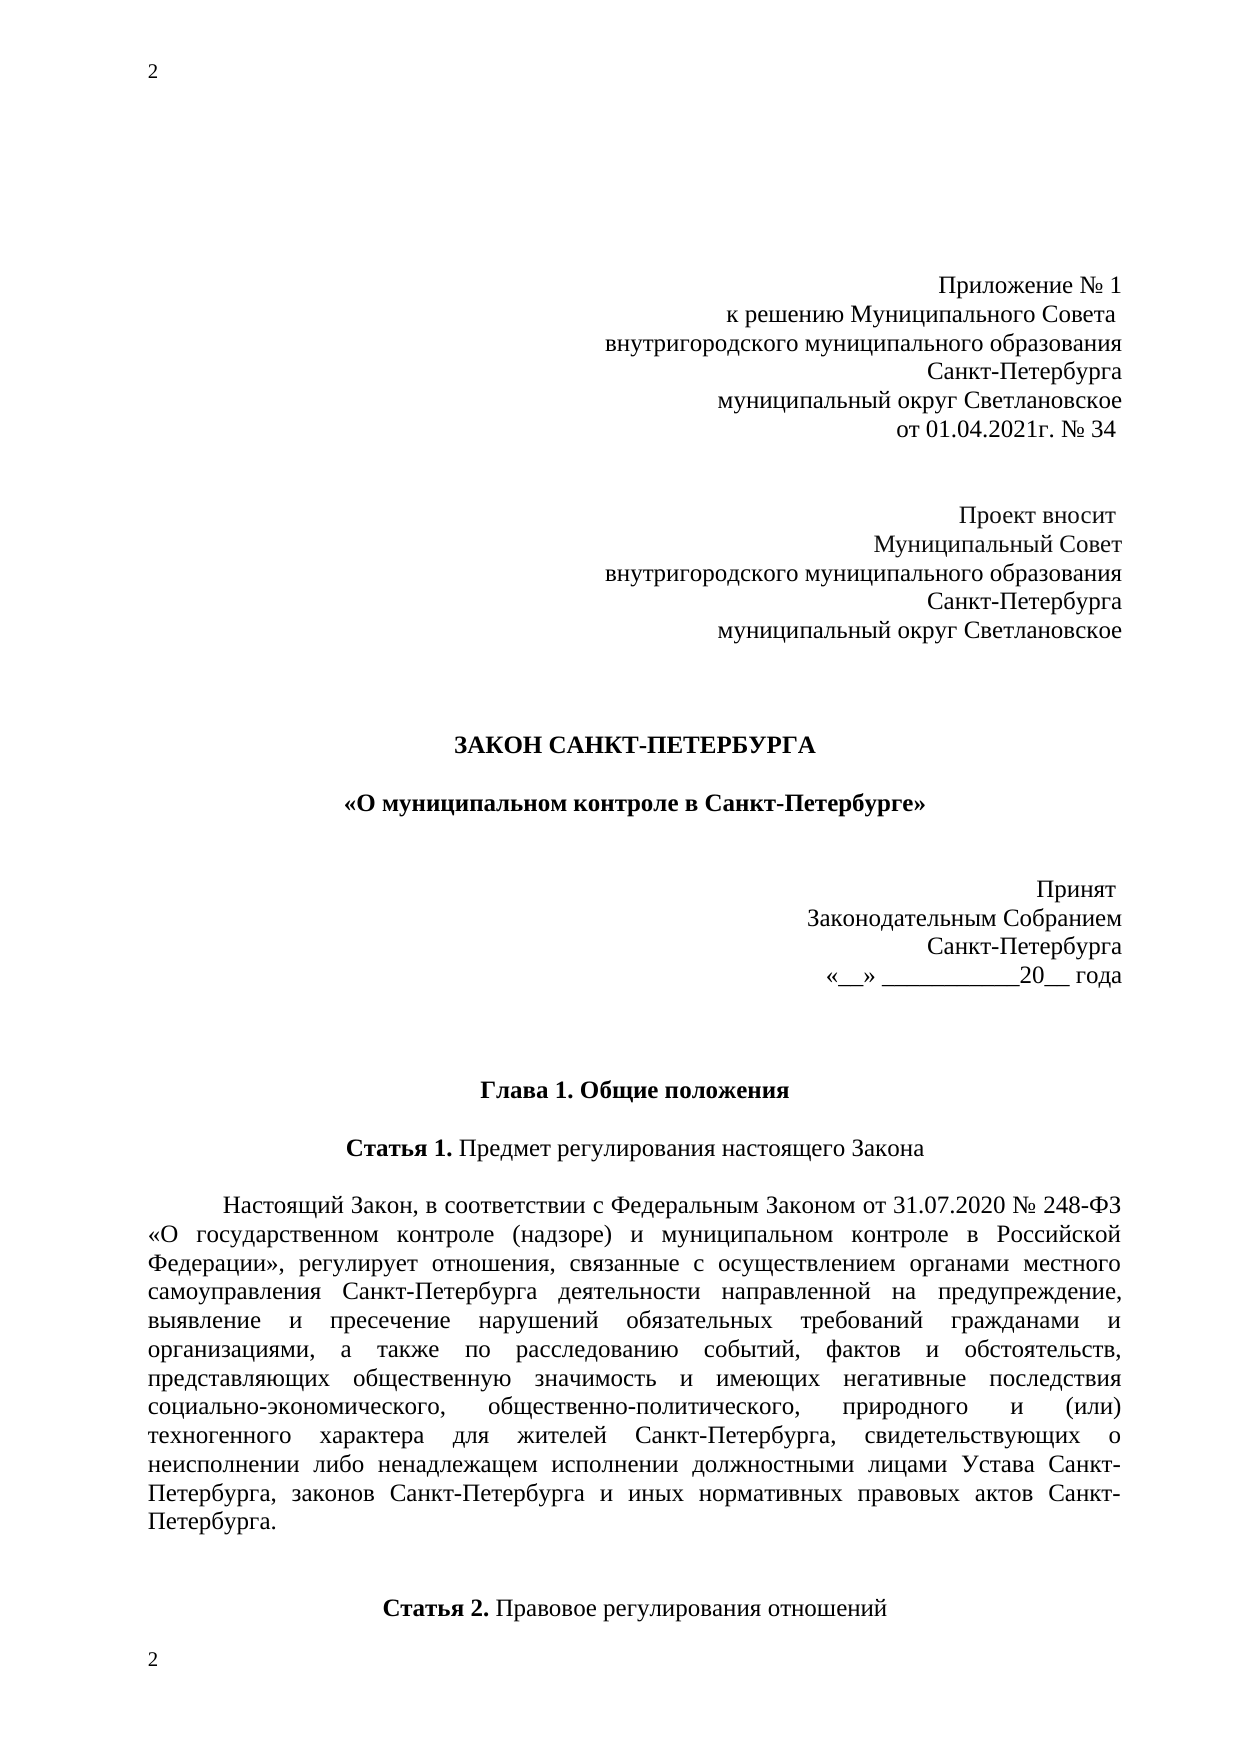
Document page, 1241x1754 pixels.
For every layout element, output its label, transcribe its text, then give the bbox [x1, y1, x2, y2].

text муниципальный округ Светлановское [185, 385, 1122, 414]
list Статья 2. Правовое регулирования отношений [148, 1593, 1122, 1621]
text «__» ___________20__ года [148, 960, 1122, 989]
text Санкт-Петербурга [185, 356, 1122, 385]
text Санкт-Петербурга [185, 586, 1122, 615]
text Настоящий Закон, в соответствии с Федеральным Законом от 31.07.2020 № 248-ФЗ «О государственном контроле (надзоре) и муниципальном контроле в Российской Федерации», регулирует отношения, связанные с осуществлением органами местного самоуправления Санкт-Петербурга деятельности направленной на предупреждение, выявление и пресечение нарушений обязательных требований гражданами и организациями, а также по расследованию событий, фактов и обстоятельств, представляющих общественную значимость и имеющих негативные последствия социально-экономического, общественно-политического, природного и (или) техногенного характера для жителей Санкт-Петербурга, свидетельствующих о неисполнении либо ненадлежащем исполнении должностными лицами Устава Санкт-Петербурга, законов Санкт-Петербурга и иных нормативных правовых актов Санкт-Петербурга. [148, 1190, 1122, 1535]
text от 01.04.2021г. № 34 [148, 414, 1122, 443]
text ЗАКОН САНКТ-ПЕТЕРБУРГА [148, 730, 1122, 759]
text «О муниципальном контроле в Санкт-Петербурге» [148, 788, 1122, 816]
text Санкт-Петербурга [148, 931, 1122, 960]
text к решению Муниципального Совета [148, 299, 1122, 328]
text внутригородского муниципального образования [185, 328, 1122, 356]
text Статья 1. Предмет регулирования настоящего Закона [148, 1133, 1122, 1161]
text Принят [148, 874, 1122, 903]
text внутригородского муниципального образования [185, 558, 1122, 586]
text Законодательным Собранием [148, 903, 1122, 931]
text Проект вносит [148, 500, 1122, 529]
text муниципальный округ Светлановское [185, 615, 1122, 644]
text Глава 1. Общие положения [148, 1075, 1122, 1104]
text Приложение № 1 [148, 270, 1122, 299]
text Муниципальный Совет [148, 529, 1122, 558]
